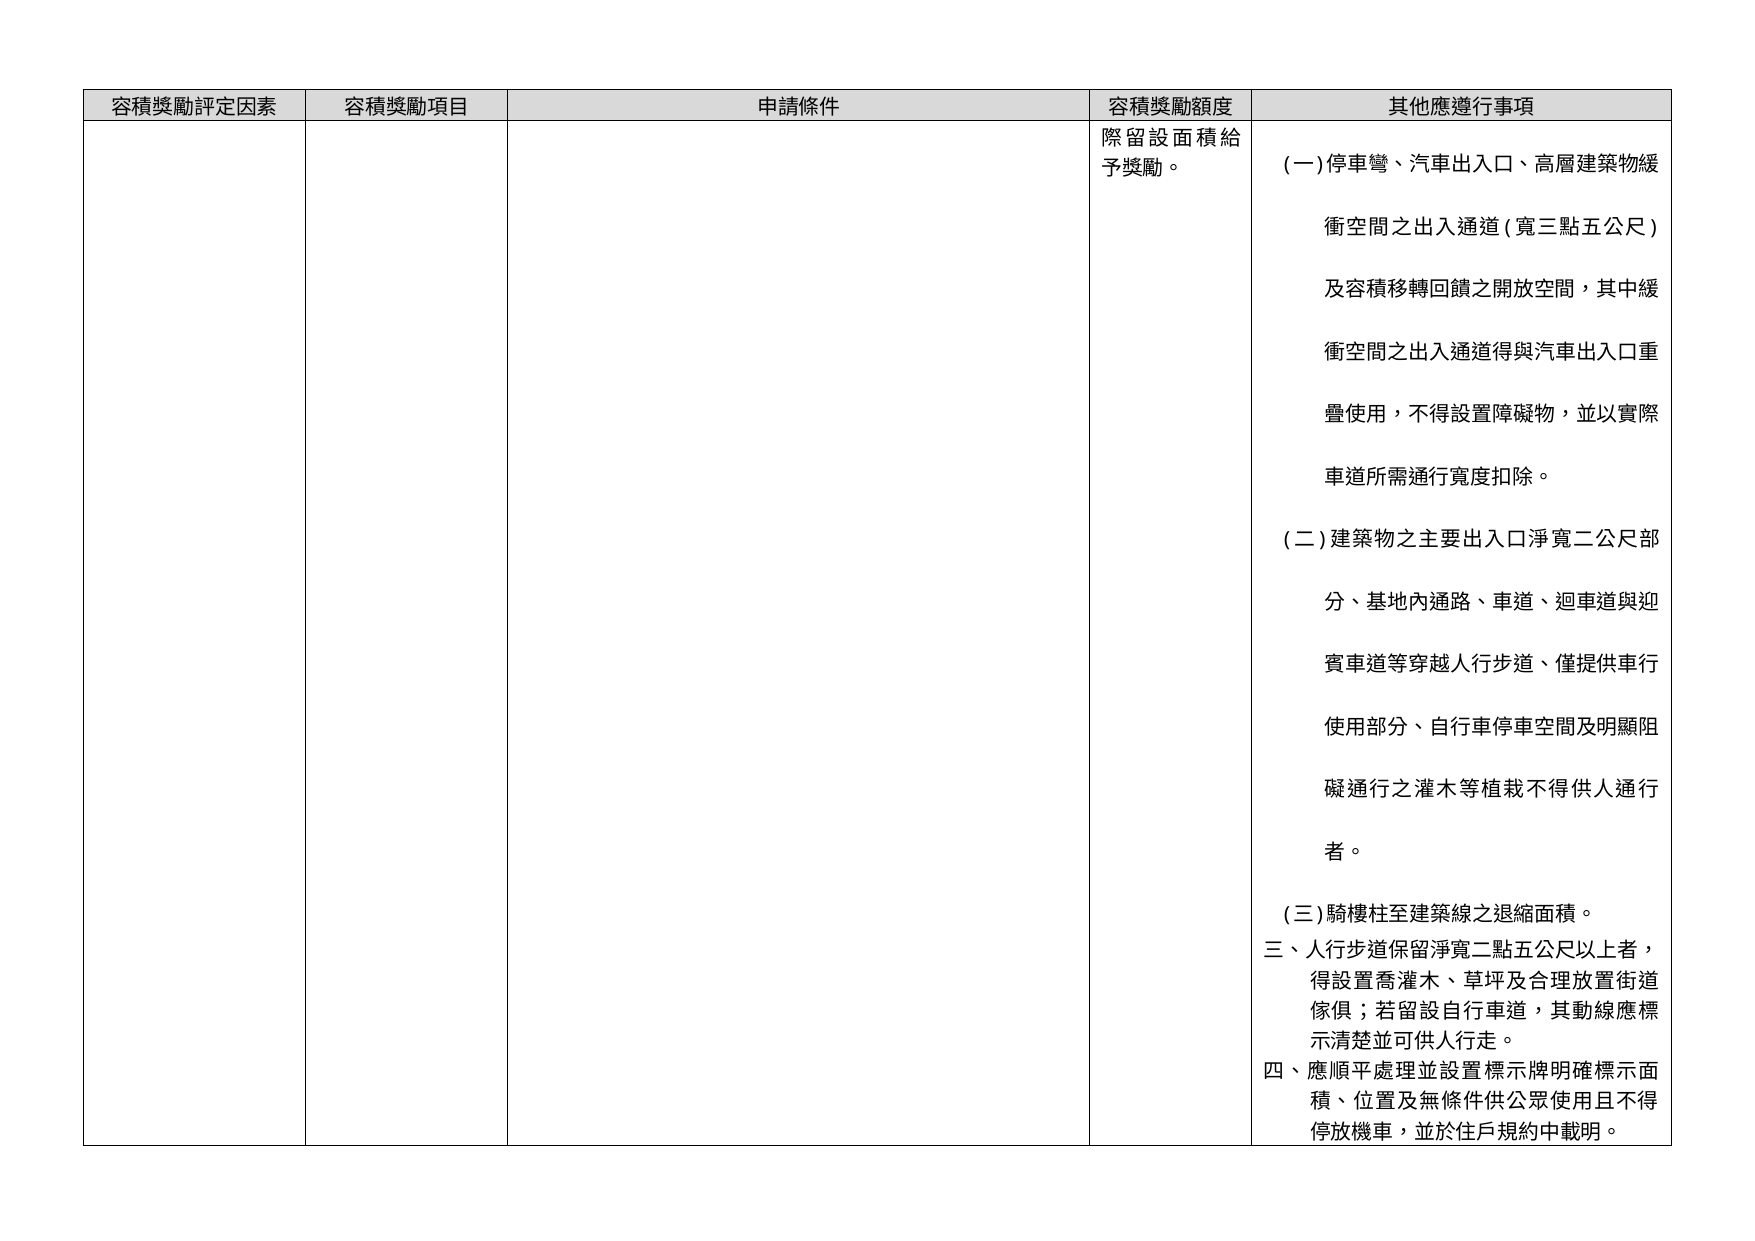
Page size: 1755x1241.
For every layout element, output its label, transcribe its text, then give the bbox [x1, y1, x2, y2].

table_header 容積獎勵項目 [306, 90, 507, 120]
table_cell (一)停車彎、汽車出入口、高層建築物緩衝空間之出入通道(寬三點五公尺)及容積移轉回饋之開放空間，其中緩衝空間之出入通道得與汽車出入口重疊使用，不得設置障礙物，並以實際車道所需通行寬度扣除。 (二)建築物之主要出入口淨寬二公尺部分、基地內通路、車道、迴車道與迎賓車道等穿越人行步道、僅提供車行使用部分、自行車停車空間及明顯阻礙通行之灌木等植栽不得供人通行者。 (三)騎樓柱至建築線之退縮面積。 三、人行步道保留淨寬二點五公尺以上者，得設置喬灌木、草坪及合理放置街道傢俱；若留設自行車道，其動線應標示清楚並可供人行走。 四、應順平處理並設置標示牌明確標示面積、位置及無條件供公眾使用且不得停放機車，並於住戶規約中載明。 [1252, 121, 1671, 1145]
table_header 其他應遵行事項 [1252, 90, 1671, 120]
table_header 容積獎勵評定因素 [84, 90, 305, 120]
table_header 容積獎勵額度 [1090, 90, 1251, 120]
table_cell 際留設面積給予獎勵。 [1090, 121, 1251, 1145]
table_cell [84, 121, 305, 1145]
table_cell [306, 121, 507, 1145]
table_header 申請條件 [508, 90, 1089, 120]
table_cell [508, 121, 1089, 1145]
